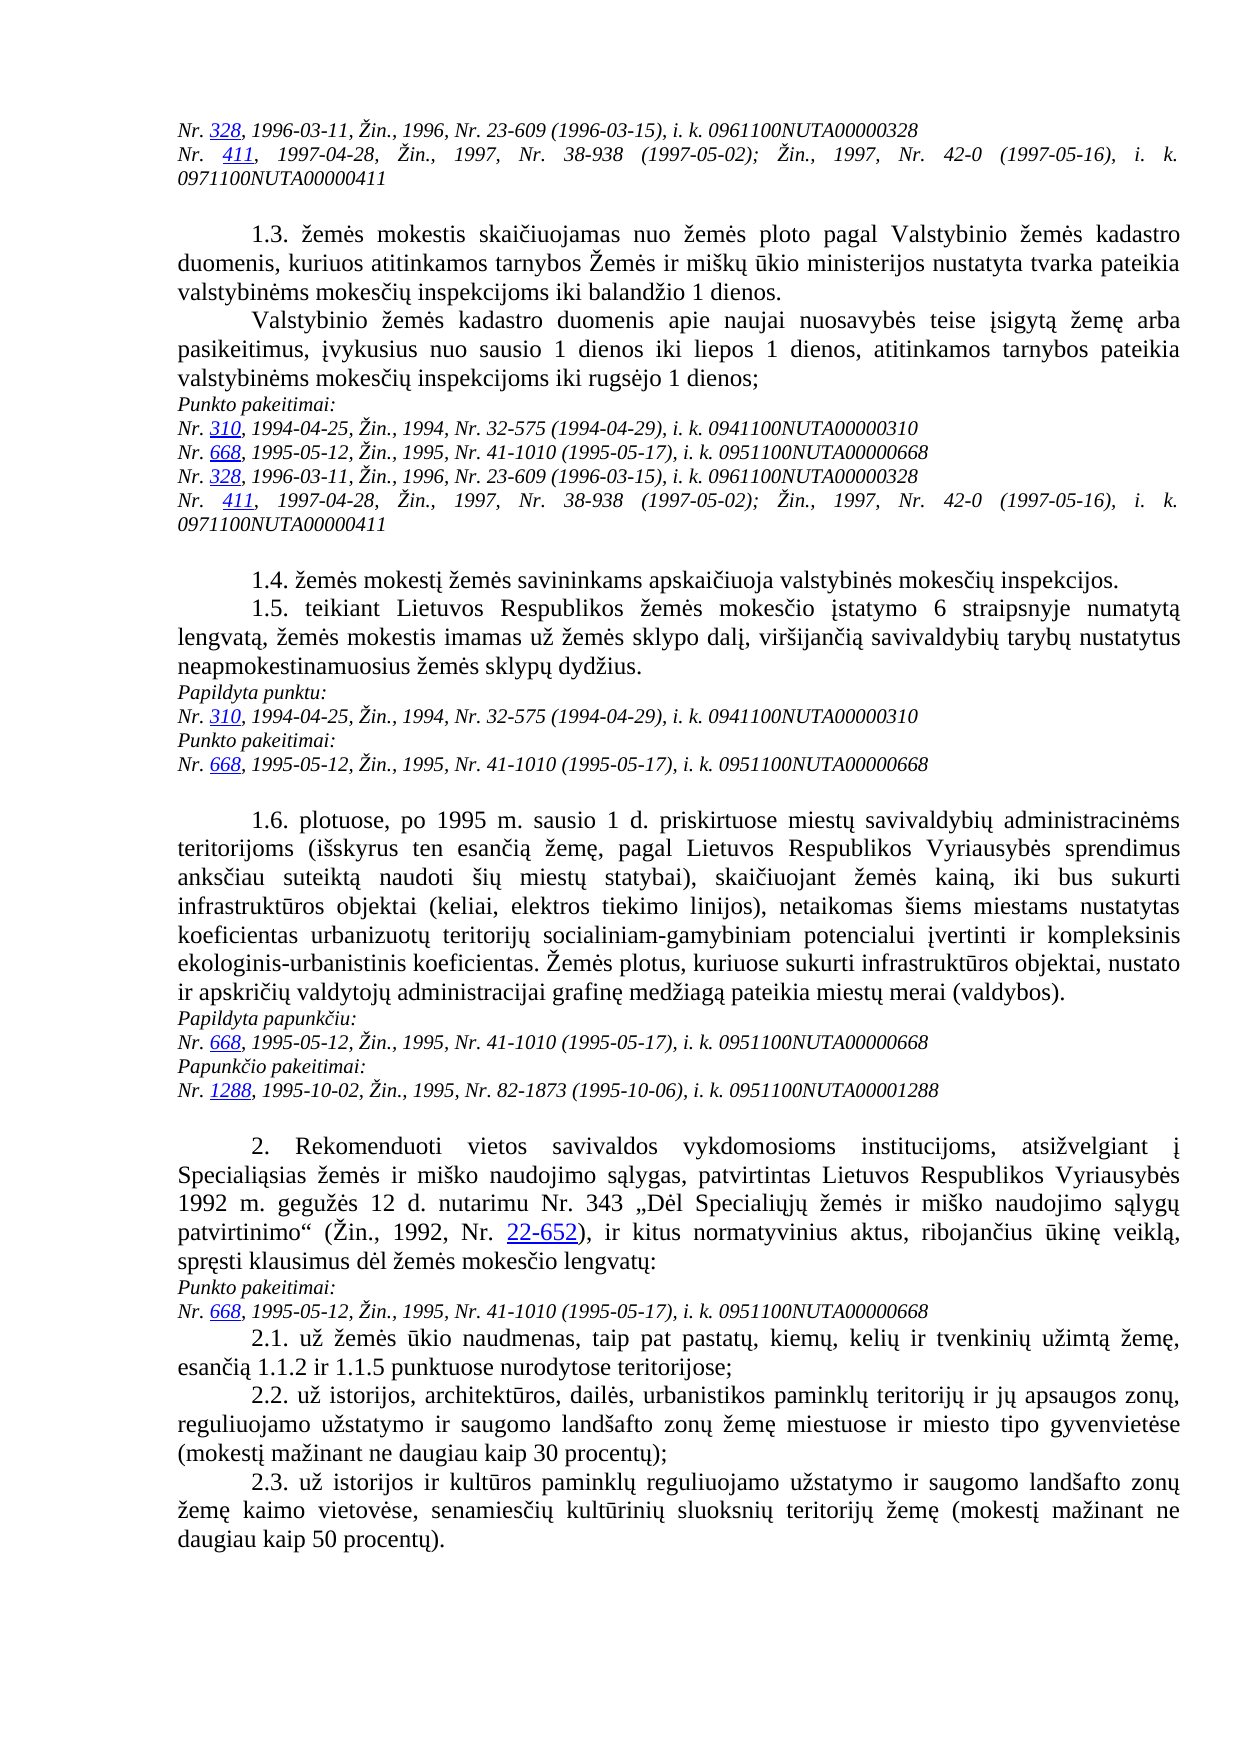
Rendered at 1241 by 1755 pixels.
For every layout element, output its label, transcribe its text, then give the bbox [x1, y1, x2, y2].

text Papildyta punktu: [177, 680, 1181, 704]
text Nr. 668, 1995-05-12, Žin., 1995, Nr. 41-1010 (1995-05-17), i. k. 0951100NUTA00000668 [177, 1030, 1181, 1054]
text Nr. 668, 1995-05-12, Žin., 1995, Nr. 41-1010 (1995-05-17), i. k. 0951100NUTA00000668 [177, 440, 1181, 464]
text Nr. 328, 1996-03-11, Žin., 1996, Nr. 23-609 (1996-03-15), i. k. 0961100NUTA00000328 [177, 118, 1181, 142]
text Nr. 310, 1994-04-25, Žin., 1994, Nr. 32-575 (1994-04-29), i. k. 0941100NUTA00000310 [177, 704, 1181, 728]
text 1.4. žemės mokestį žemės savininkams apskaičiuoja valstybinės mokesčių inspekcijos. [177, 565, 1181, 593]
text Nr. 310, 1994-04-25, Žin., 1994, Nr. 32-575 (1994-04-29), i. k. 0941100NUTA00000310 [177, 416, 1181, 440]
text Nr. 668, 1995-05-12, Žin., 1995, Nr. 41-1010 (1995-05-17), i. k. 0951100NUTA00000668 [177, 752, 1181, 776]
text Punkto pakeitimai: [177, 392, 1181, 416]
text Papildyta papunkčiu: [177, 1006, 1181, 1030]
text Punkto pakeitimai: [177, 1275, 1181, 1299]
text Nr. 668, 1995-05-12, Žin., 1995, Nr. 41-1010 (1995-05-17), i. k. 0951100NUTA00000668 [177, 1299, 1181, 1323]
text Nr. 411, 1997-04-28, Žin., 1997, Nr. 38-938 (1997-05-02); Žin., 1997, Nr. 42-0 (1997-05-16), i. k. 0971100NUTA00000411 [177, 488, 1181, 536]
text 2. Rekomenduoti vietos savivaldos vykdomosioms institucijoms, atsižvelgiant į Specialiąsias žemės ir miško naudojimo sąlygas, patvirtintas Lietuvos Respublikos Vyriausybės 1992 m. gegužės 12 d. nutarimu Nr. 343 „Dėl Specialiųjų žemės ir miško naudojimo sąlygų patvirtinimo“ (Žin., 1992, Nr. 22-652), ir kitus normatyvinius aktus, ribojančius ūkinę veiklą, spręsti klausimus dėl žemės mokesčio lengvatų: [177, 1131, 1181, 1275]
text 1.6. plotuose, po 1995 m. sausio 1 d. priskirtuose miestų savivaldybių administracinėms teritorijoms (išskyrus ten esančią žemę, pagal Lietuvos Respublikos Vyriausybės sprendimus anksčiau suteiktą naudoti šių miestų statybai), skaičiuojant žemės kainą, iki bus sukurti infrastruktūros objektai (keliai, elektros tiekimo linijos), netaikomas šiems miestams nustatytas koeficientas urbanizuotų teritorijų socialiniam-gamybiniam potencialui įvertinti ir kompleksinis ekologinis-urbanistinis koeficientas. Žemės plotus, kuriuose sukurti infrastruktūros objektai, nustato ir apskričių valdytojų administracijai grafinę medžiagą pateikia miestų merai (valdybos). [177, 805, 1181, 1006]
text Valstybinio žemės kadastro duomenis apie naujai nuosavybės teise įsigytą žemę arba pasikeitimus, įvykusius nuo sausio 1 dienos iki liepos 1 dienos, atitinkamos tarnybos pateikia valstybinėms mokesčių inspekcijoms iki rugsėjo 1 dienos; [177, 305, 1181, 392]
text Papunkčio pakeitimai: [177, 1054, 1181, 1078]
text 2.2. už istorijos, architektūros, dailės, urbanistikos paminklų teritorijų ir jų apsaugos zonų, reguliuojamo užstatymo ir saugomo landšafto zonų žemę miestuose ir miesto tipo gyvenvietėse (mokestį mažinant ne daugiau kaip 30 procentų); [177, 1380, 1181, 1467]
text Nr. 1288, 1995-10-02, Žin., 1995, Nr. 82-1873 (1995-10-06), i. k. 0951100NUTA00001288 [177, 1078, 1181, 1102]
text Punkto pakeitimai: [177, 728, 1181, 752]
text 2.3. už istorijos ir kultūros paminklų reguliuojamo užstatymo ir saugomo landšafto zonų žemę kaimo vietovėse, senamiesčių kultūrinių sluoksnių teritorijų žemę (mokestį mažinant ne daugiau kaip 50 procentų). [177, 1467, 1181, 1553]
text 1.3. žemės mokestis skaičiuojamas nuo žemės ploto pagal Valstybinio žemės kadastro duomenis, kuriuos atitinkamos tarnybos Žemės ir miškų ūkio ministerijos nustatyta tvarka pateikia valstybinėms mokesčių inspekcijoms iki balandžio 1 dienos. [177, 219, 1181, 305]
text Nr. 411, 1997-04-28, Žin., 1997, Nr. 38-938 (1997-05-02); Žin., 1997, Nr. 42-0 (1997-05-16), i. k. 0971100NUTA00000411 [177, 142, 1181, 190]
text Nr. 328, 1996-03-11, Žin., 1996, Nr. 23-609 (1996-03-15), i. k. 0961100NUTA00000328 [177, 464, 1181, 488]
text 2.1. už žemės ūkio naudmenas, taip pat pastatų, kiemų, kelių ir tvenkinių užimtą žemę, esančią 1.1.2 ir 1.1.5 punktuose nurodytose teritorijose; [177, 1323, 1181, 1380]
text 1.5. teikiant Lietuvos Respublikos žemės mokesčio įstatymo 6 straipsnyje numatytą lengvatą, žemės mokestis imamas už žemės sklypo dalį, viršijančią savivaldybių tarybų nustatytus neapmokestinamuosius žemės sklypų dydžius. [177, 593, 1181, 680]
